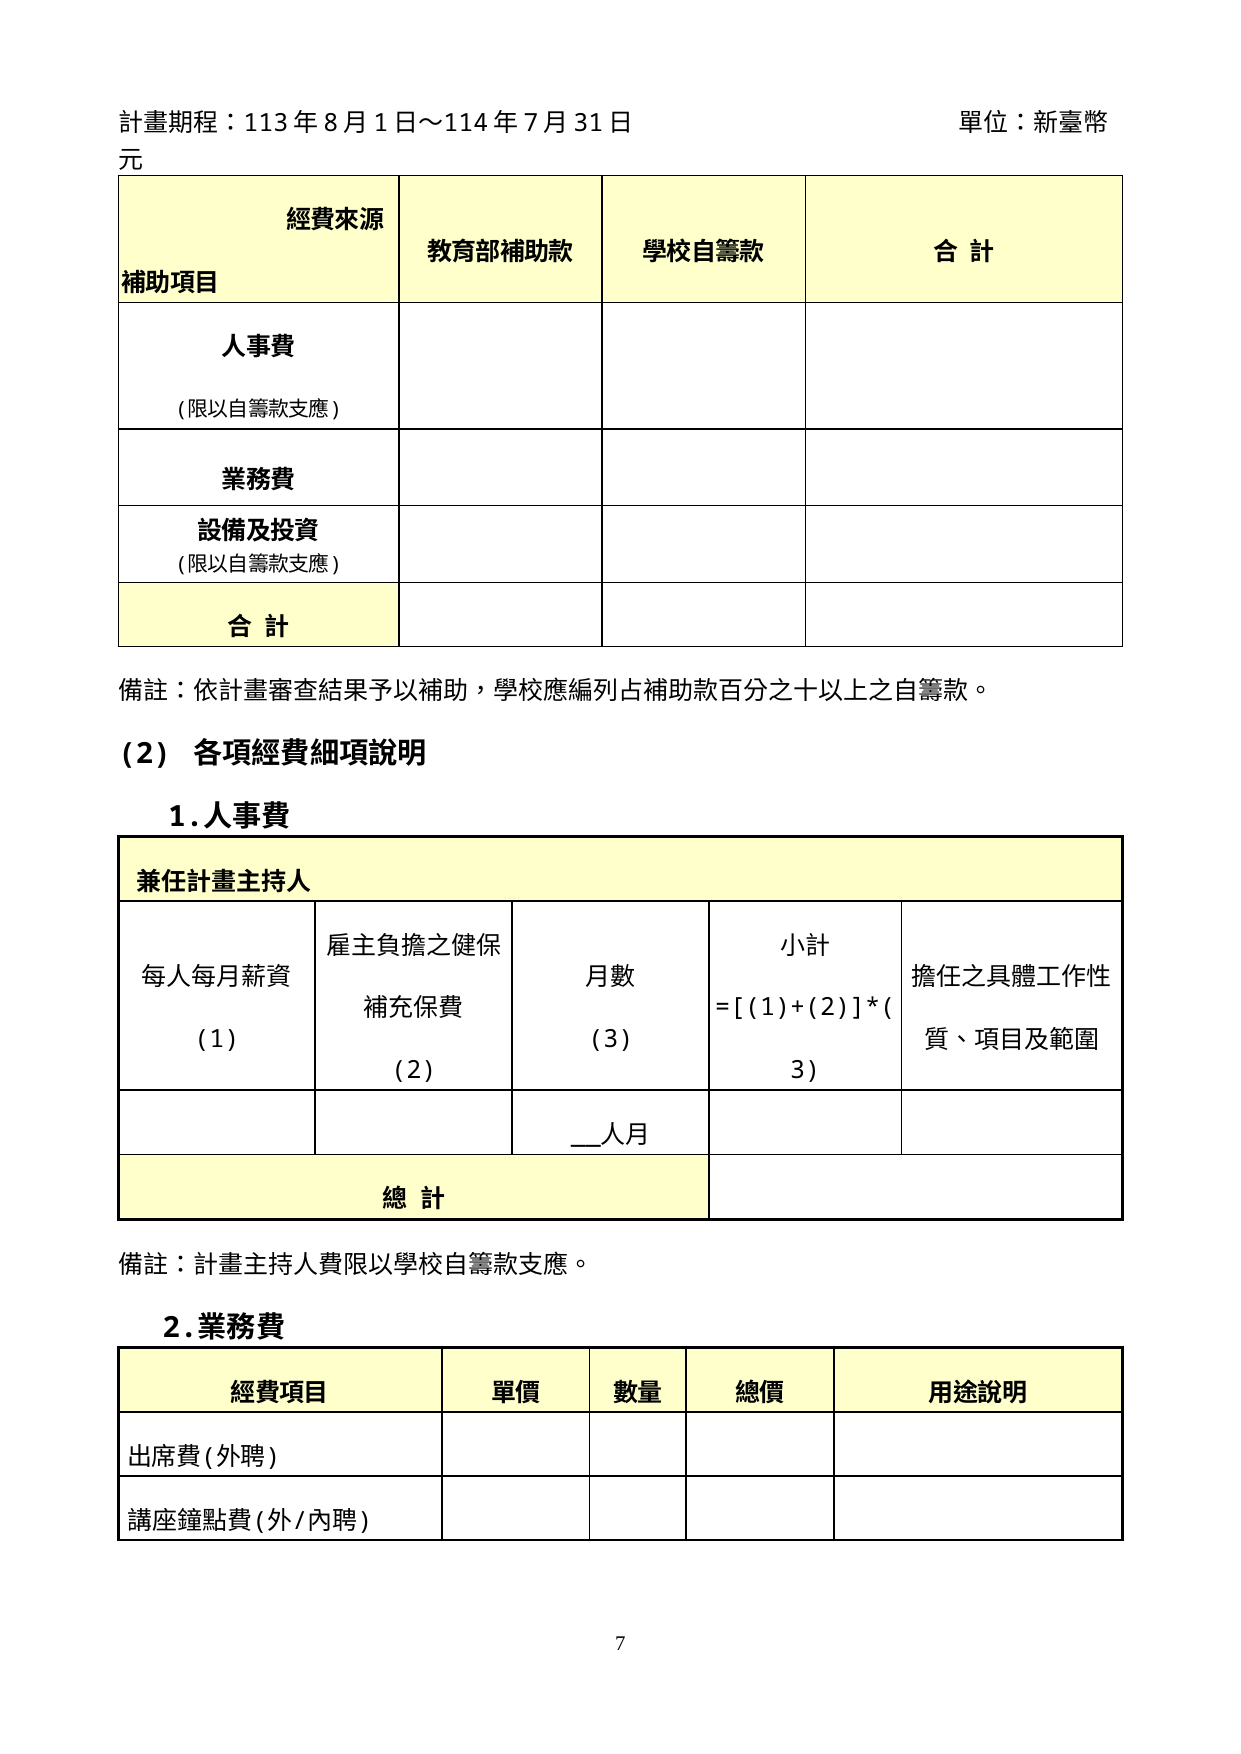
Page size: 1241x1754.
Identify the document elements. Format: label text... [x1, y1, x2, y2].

table_header 單價 [443, 1349, 589, 1411]
table_cell [603, 430, 805, 505]
table_cell [806, 583, 1122, 646]
text 備註：計畫主持人費限以學校自籌款支應。 [118, 1221, 1122, 1283]
table_cell [603, 583, 805, 646]
list 各項經費細項說明 [118, 710, 1122, 772]
table_cell 講座鐘點費(外/內聘) [120, 1477, 441, 1539]
table_cell [710, 1091, 901, 1153]
table_header 總價 [687, 1349, 833, 1411]
table_header 經費項目 [120, 1349, 441, 1411]
table_cell [400, 506, 601, 582]
table_header 兼任計畫主持人 [120, 838, 1121, 900]
table_cell 業務費 [119, 430, 398, 505]
table_cell [835, 1477, 1121, 1539]
table_cell [590, 1477, 685, 1539]
table_cell [400, 583, 601, 646]
table_cell [710, 1155, 1121, 1217]
table_cell 設備及投資 (限以自籌款支應) [119, 506, 398, 582]
table_cell 小計 =[(1)+(2)]*(3) [710, 902, 901, 1089]
table_cell [902, 1091, 1121, 1153]
table_cell [443, 1413, 589, 1475]
table_cell [400, 430, 601, 505]
table_cell 人事費 (限以自籌款支應) [119, 303, 398, 428]
table_cell [806, 506, 1122, 582]
text 計畫期程：113年8月1日～114年7月31日 單位：新臺幣元 [118, 103, 1122, 175]
table_cell 出席費(外聘) [120, 1413, 441, 1475]
table_header 學校自籌款 [603, 176, 805, 301]
table_cell [806, 303, 1122, 428]
table_cell [590, 1413, 685, 1475]
table_cell 雇主負擔之健保補充保費 (2) [316, 902, 511, 1089]
table_cell __人月 [513, 1091, 708, 1153]
text 1.人事費 [168, 772, 1122, 835]
table_cell [687, 1413, 833, 1475]
table_cell [687, 1477, 833, 1539]
table_header 經費來源 補助項目 [119, 176, 398, 301]
table_cell 合 計 [119, 583, 398, 646]
table_header 合 計 [806, 176, 1122, 301]
table_cell [835, 1413, 1121, 1475]
table_cell [400, 303, 601, 428]
table_cell [806, 430, 1122, 505]
table_cell [603, 303, 805, 428]
table_header 用途說明 [835, 1349, 1121, 1411]
table_cell 擔任之具體工作性質、項目及範圍 [902, 902, 1121, 1089]
text 2.業務費 [162, 1283, 1122, 1346]
table_cell 月數 (3) [513, 902, 708, 1089]
table_cell 每人每月薪資 (1) [120, 902, 314, 1089]
table_header 數量 [590, 1349, 685, 1411]
table_cell [603, 506, 805, 582]
table_cell [120, 1091, 314, 1153]
table_cell [316, 1091, 511, 1153]
text 備註：依計畫審查結果予以補助，學校應編列占補助款百分之十以上之自籌款。 [118, 647, 1122, 710]
table_cell [443, 1477, 589, 1539]
table_cell 總 計 [120, 1155, 708, 1217]
table_header 教育部補助款 [400, 176, 601, 301]
